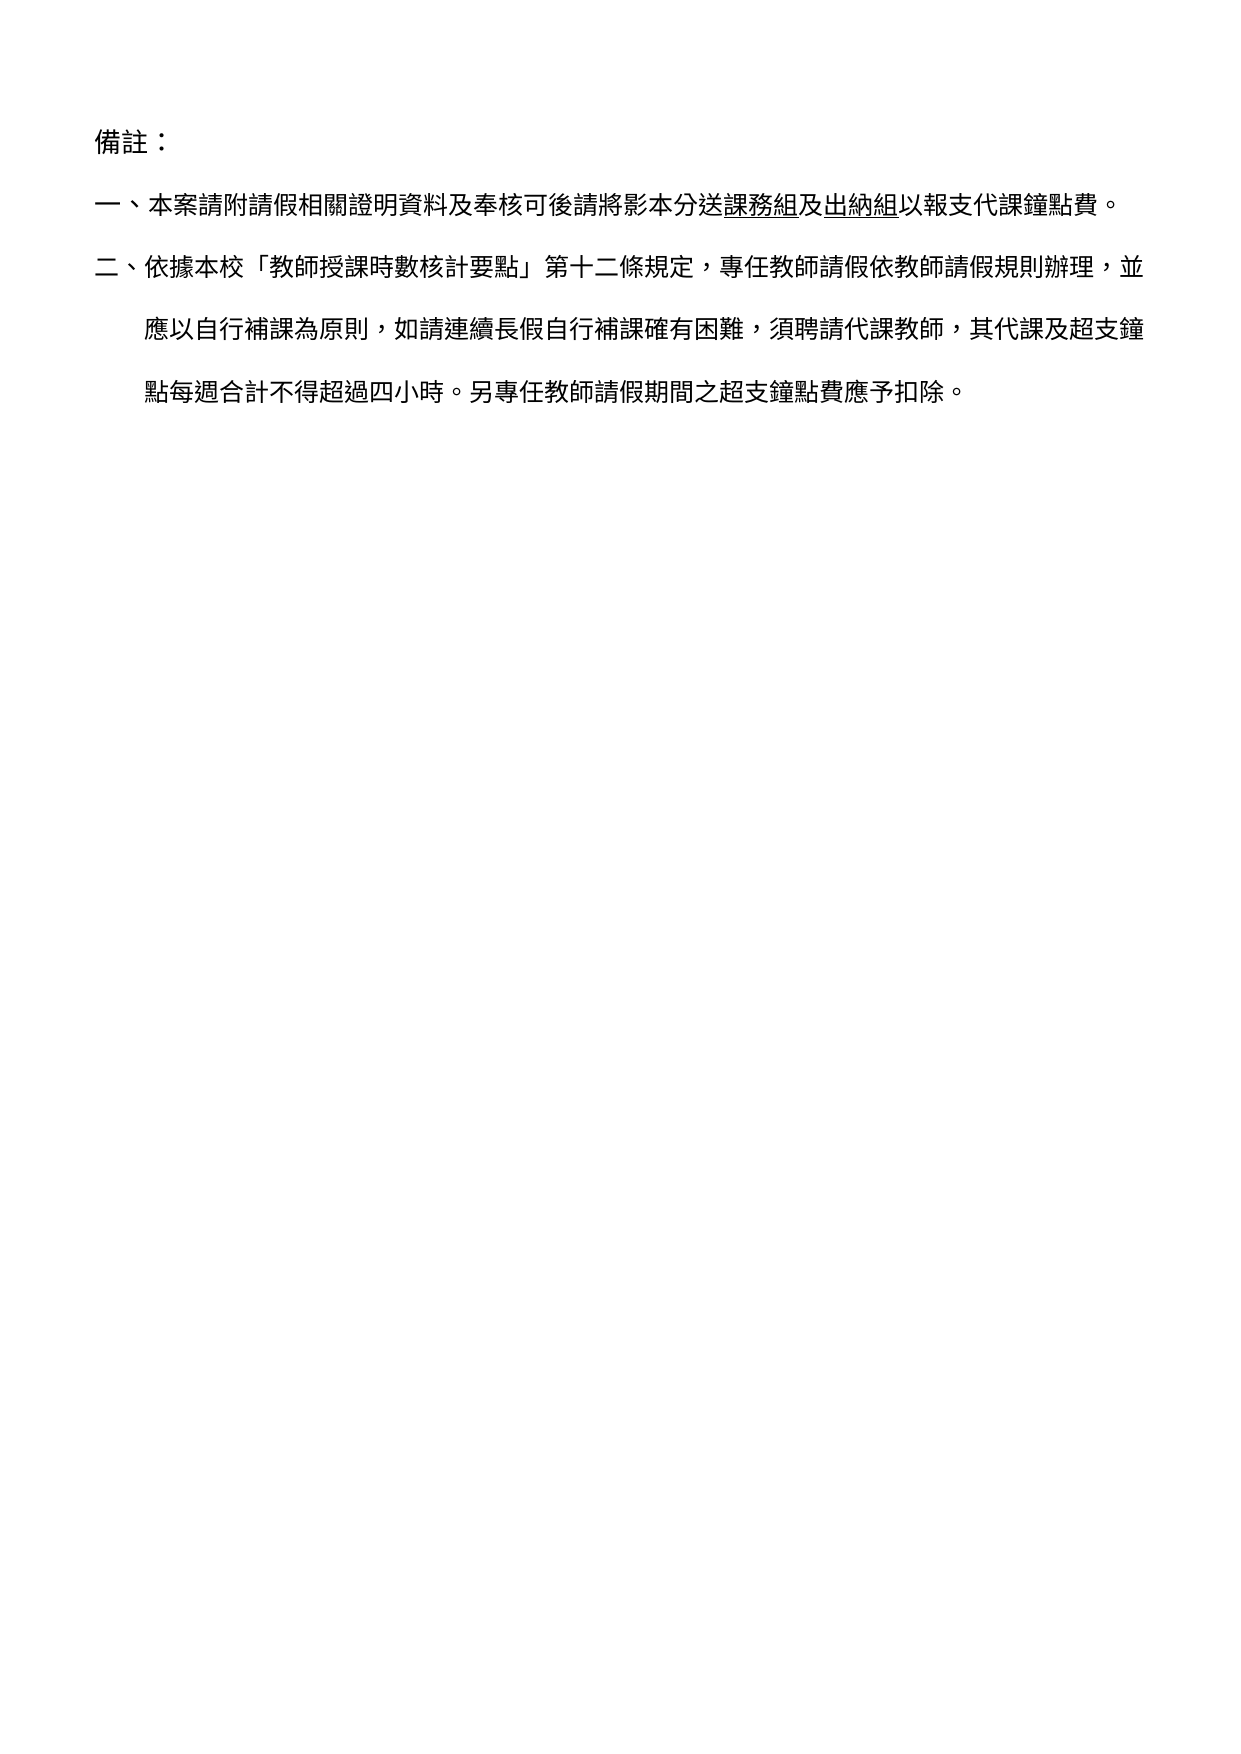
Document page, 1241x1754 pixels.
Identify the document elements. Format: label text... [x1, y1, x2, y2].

text 備註： [94, 99, 1146, 161]
text 一、本案請附請假相關證明資料及奉核可後請將影本分送課務組及出納組以報支代課鐘點費。 [94, 161, 1146, 224]
text 二、依據本校「教師授課時數核計要點」第十二條規定，專任教師請假依教師請假規則辦理，並應以自行補課為原則，如請連續長假自行補課確有困難，須聘請代課教師，其代課及超支鐘點每週合計不得超過四小時。另專任教師請假期間之超支鐘點費應予扣除。 [94, 224, 1146, 411]
